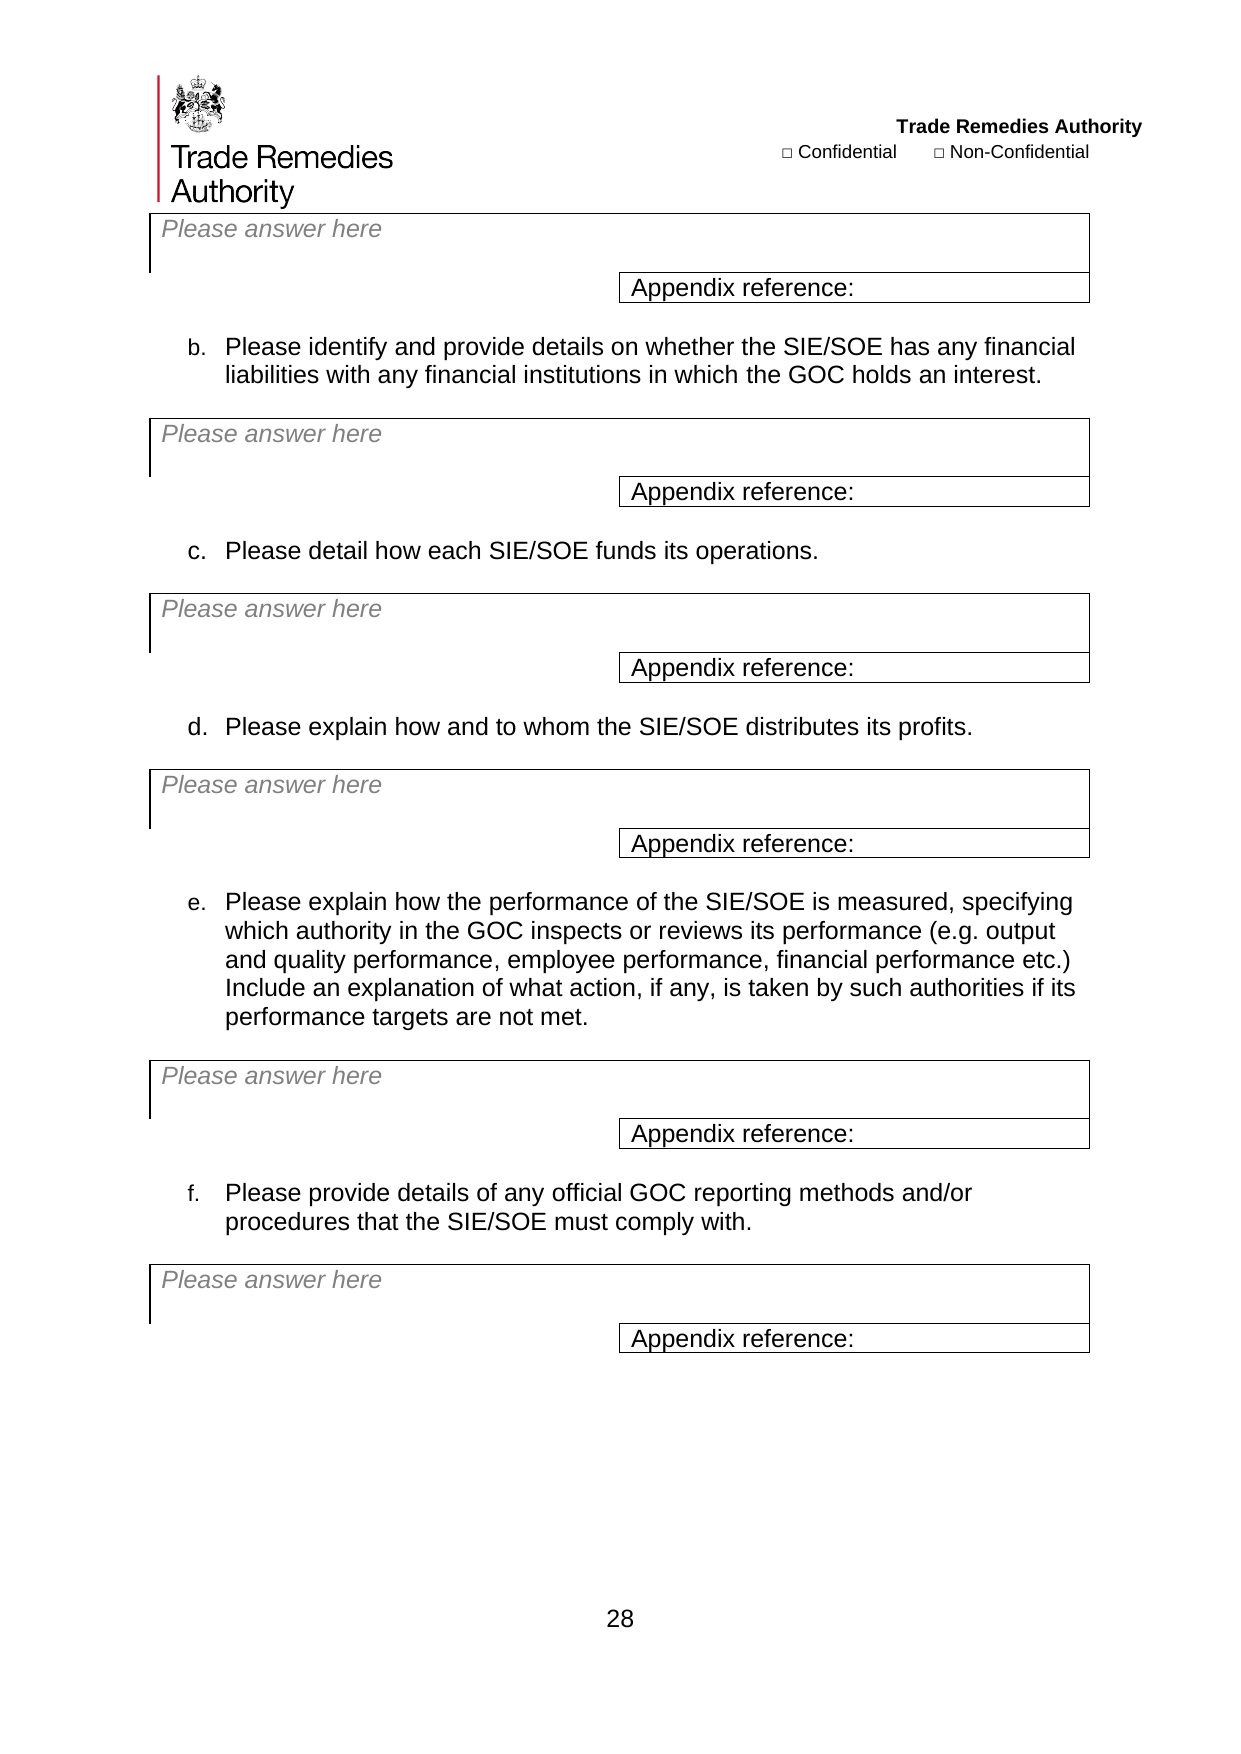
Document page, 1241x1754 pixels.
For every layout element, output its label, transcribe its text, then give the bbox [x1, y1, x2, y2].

table_header Please answer here [151, 770, 1089, 827]
table_cell [150, 1119, 619, 1148]
table_header Please answer here [151, 214, 1089, 272]
table_cell [150, 273, 619, 302]
list Please detail how each SIE/SOE funds its operations. [187, 536, 1090, 564]
table_cell [150, 653, 619, 682]
table_cell Appendix reference: [620, 477, 1089, 506]
table_header Please answer here [151, 1265, 1089, 1322]
table_header Please answer here [151, 594, 1089, 652]
table_cell [150, 477, 619, 506]
table_header Please answer here [151, 419, 1089, 476]
list Please explain how and to whom the SIE/SOE distributes its profits. [187, 711, 1090, 740]
list Please provide details of any official GOC reporting methods and/or procedures that the SIE/SOE must comply with. [187, 1178, 1090, 1235]
table_cell Appendix reference: [620, 273, 1089, 302]
table_cell [150, 829, 619, 857]
table_cell Appendix reference: [620, 1324, 1089, 1352]
table_cell Appendix reference: [620, 829, 1089, 857]
table_cell [150, 1324, 619, 1352]
table_cell Appendix reference: [620, 653, 1089, 682]
list Please explain how the performance of the SIE/SOE is measured, specifying which authority in the GOC inspects or reviews its performance (e.g. output and quality performance, employee performance, financial performance etc.) Include an explanation of what action, if any, is taken by such authorities if its performance targets are not met. [187, 887, 1090, 1031]
table_cell Appendix reference: [620, 1119, 1089, 1148]
table_header Please answer here [151, 1061, 1089, 1118]
list Please identify and provide details on whether the SIE/SOE has any financial liabilities with any financial institutions in which the GOC holds an interest. [187, 331, 1090, 389]
